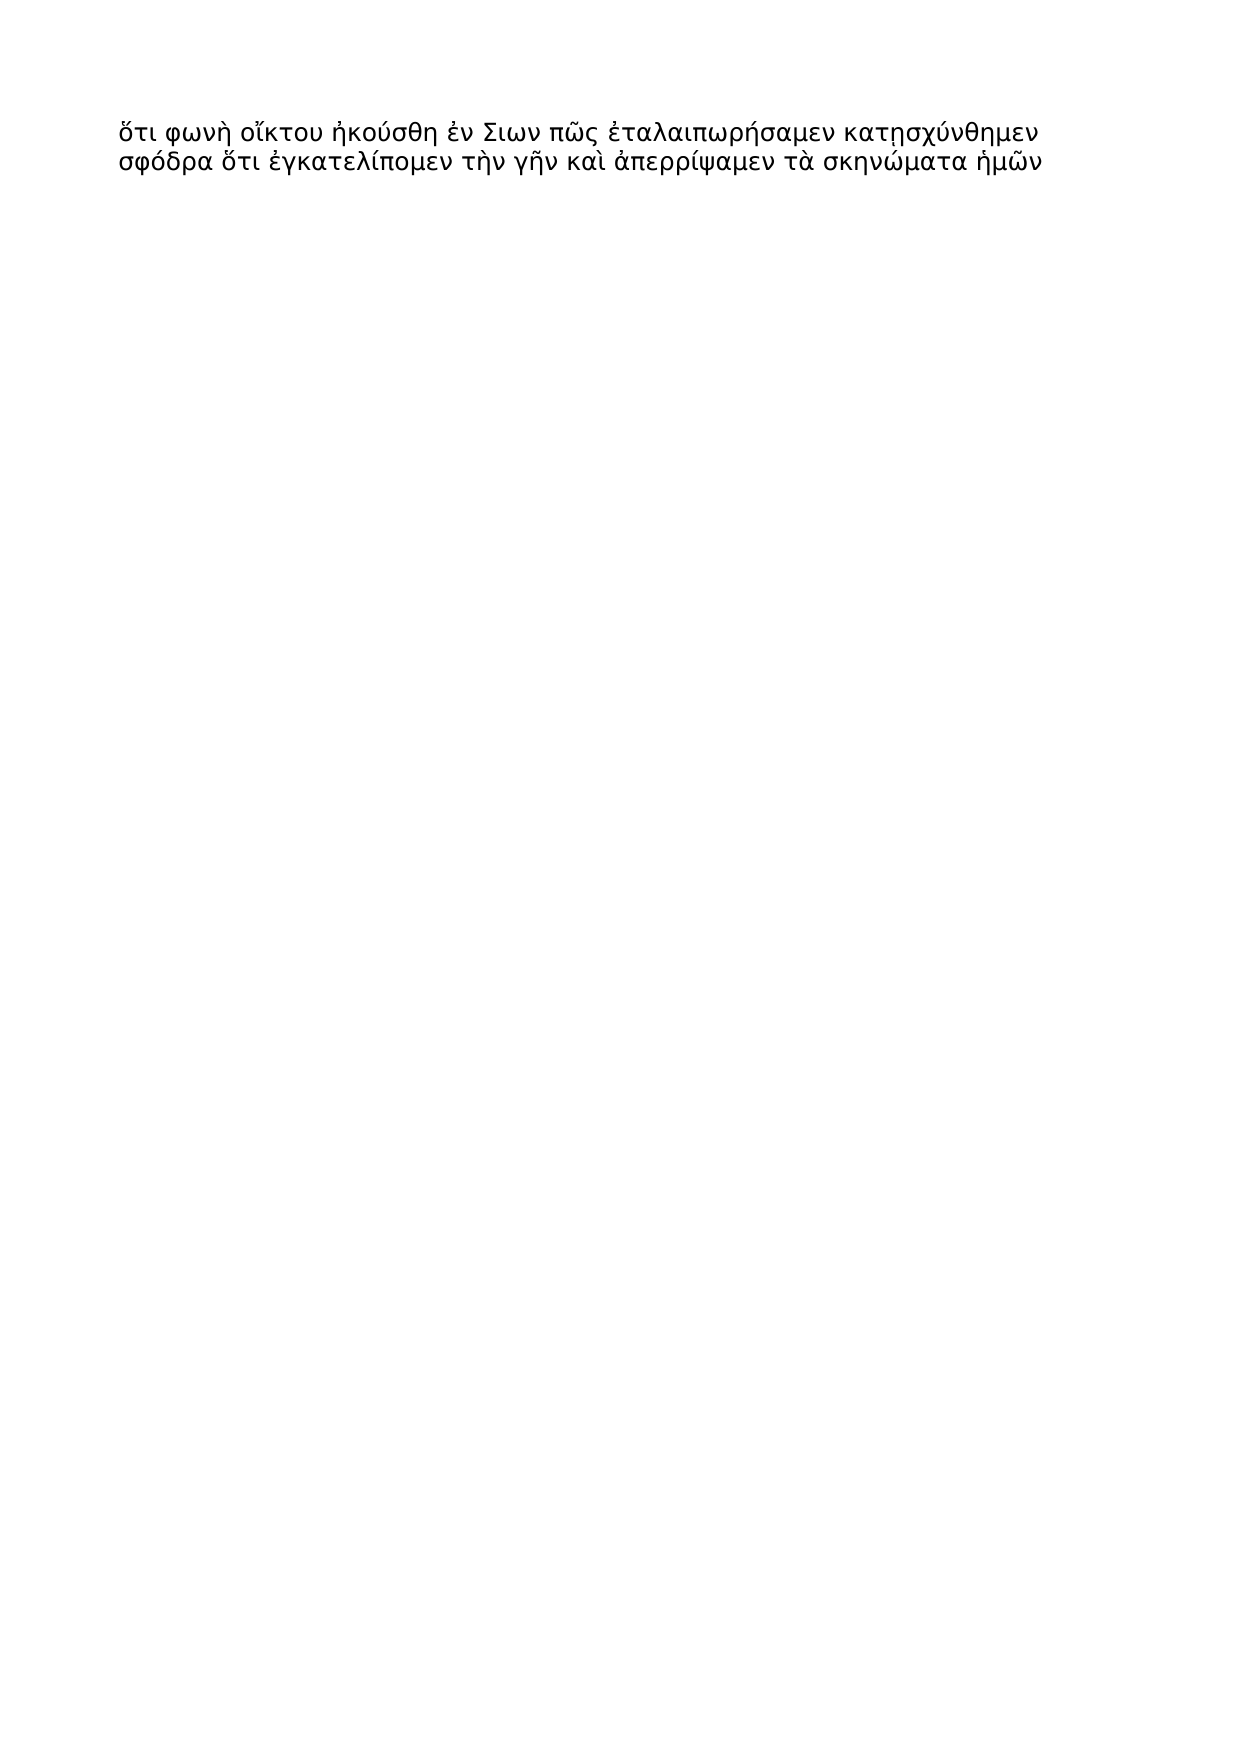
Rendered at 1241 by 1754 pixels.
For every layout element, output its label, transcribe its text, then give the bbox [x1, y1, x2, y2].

text ὅτι φωνὴ οἴκτου ἠκούσθη ἐν Σιων πῶς ἐταλαιπωρήσαμεν κατῃσχύνθημεν σφόδρα ὅτι ἐγκατελίπομεν τὴν γῆν καὶ ἀπερρίψαμεν τὰ σκηνώματα ἡμῶν [118, 118, 1122, 176]
